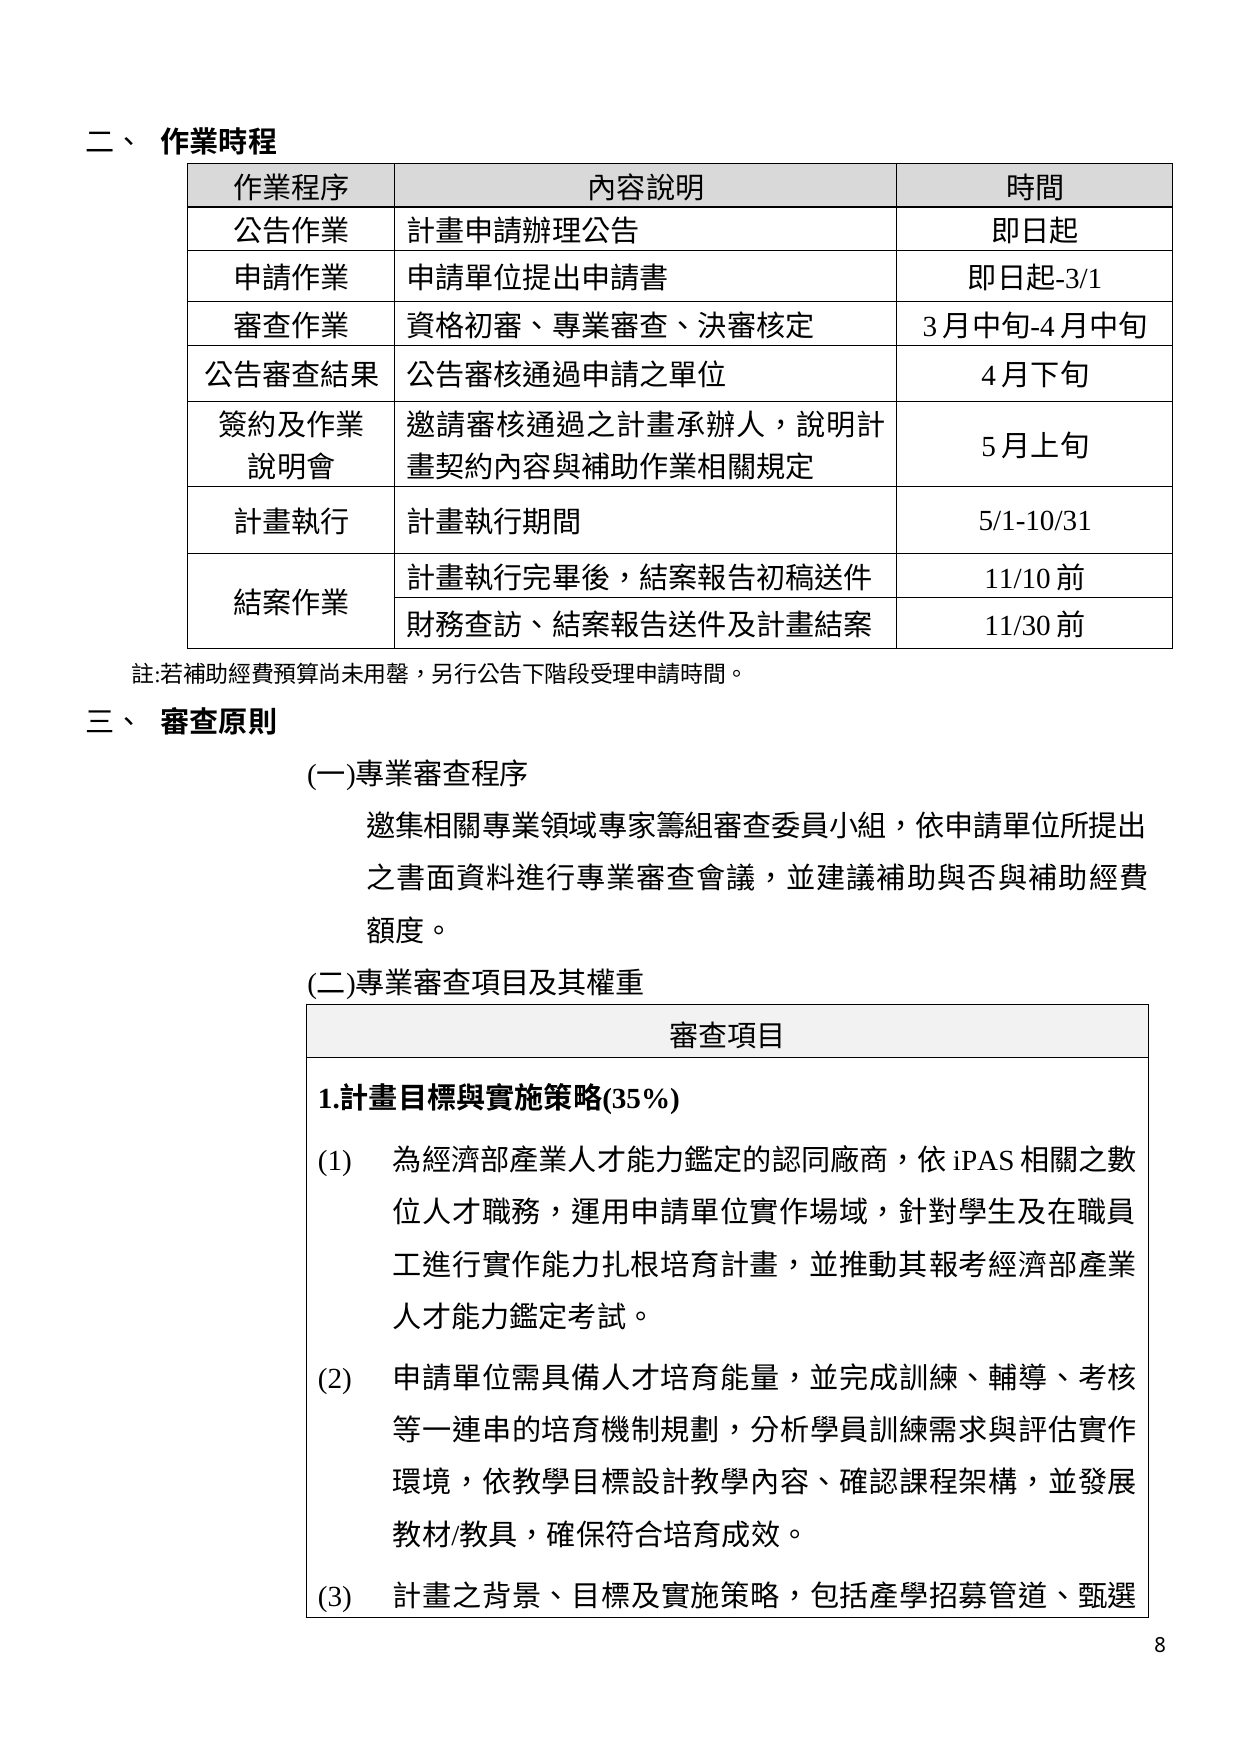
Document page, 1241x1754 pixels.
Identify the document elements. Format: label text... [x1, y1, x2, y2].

table_cell 簽約及作業 說明會 [188, 402, 394, 486]
table_cell 申請作業 [188, 251, 394, 301]
table_cell 計畫執行期間 [395, 487, 896, 553]
list 作業時程 [85, 111, 1122, 163]
table_cell 11/30前 [897, 598, 1172, 648]
table_header 作業程序 [188, 164, 394, 206]
table_cell 公告作業 [188, 208, 394, 250]
table_cell 財務查訪、結案報告送件及計畫結案 [395, 598, 896, 648]
table_cell 即日起-3/1 [897, 251, 1172, 301]
table_cell 資格初審、專業審查、決審核定 [395, 302, 896, 344]
text (二)專業審查項目及其權重 [307, 951, 1148, 1003]
subtitle 註:若補助經費預算尚未用罄，另行公告下階段受理申請時間。 [85, 649, 1122, 691]
table_cell 5月上旬 [897, 402, 1172, 486]
table_cell 11/10前 [897, 554, 1172, 597]
table_cell 5/1-10/31 [897, 487, 1172, 553]
table_cell 4月下旬 [897, 346, 1172, 401]
table_cell 計畫執行 [188, 487, 394, 553]
table_cell 申請單位提出申請書 [395, 251, 896, 301]
table_cell 公告審查結果 [188, 346, 394, 401]
list 審查原則 [85, 691, 1122, 743]
text (一)專業審查程序 [307, 743, 1148, 795]
table_cell 計畫執行完畢後，結案報告初稿送件 [395, 554, 896, 597]
table_cell 邀請審核通過之計畫承辦人，說明計畫契約內容與補助作業相關規定 [395, 402, 896, 486]
table_cell 公告審核通過申請之單位 [395, 346, 896, 401]
table_cell 結案作業 [188, 554, 394, 648]
table_header 時間 [897, 164, 1172, 206]
table_cell 即日起 [897, 208, 1172, 250]
table_header 審查項目 [307, 1005, 1148, 1057]
table_cell 審查作業 [188, 302, 394, 344]
table_cell 計畫申請辦理公告 [395, 208, 896, 250]
table_header 內容說明 [395, 164, 896, 206]
text 邀集相關專業領域專家籌組審查委員小組，依申請單位所提出之書面資料進行專業審查會議，並建議補助與否與補助經費額度。 [366, 795, 1148, 951]
table_cell 1.計畫目標與實施策略(35%) 為經濟部產業人才能力鑑定的認同廠商，依iPAS相關之數位人才職務，運用申請單位實作場域，針對學生及在職員工進行實作能力扎根培育計畫，並推動其報考經濟部產業人才能力鑑定考試。 申請單位需具備人才培育能量，並完成訓練、輔導、考核等一連串的培育機制規劃，分析學員訓練需求與評估實作環境，依教學目標設計教學內容、確認課程架構，並發展教材/教具，確保符合培育成效。 計畫之背景、目標及實施策略，包括產學招募管道、甄選 [307, 1058, 1148, 1617]
table_cell 3月中旬-4月中旬 [897, 302, 1172, 344]
